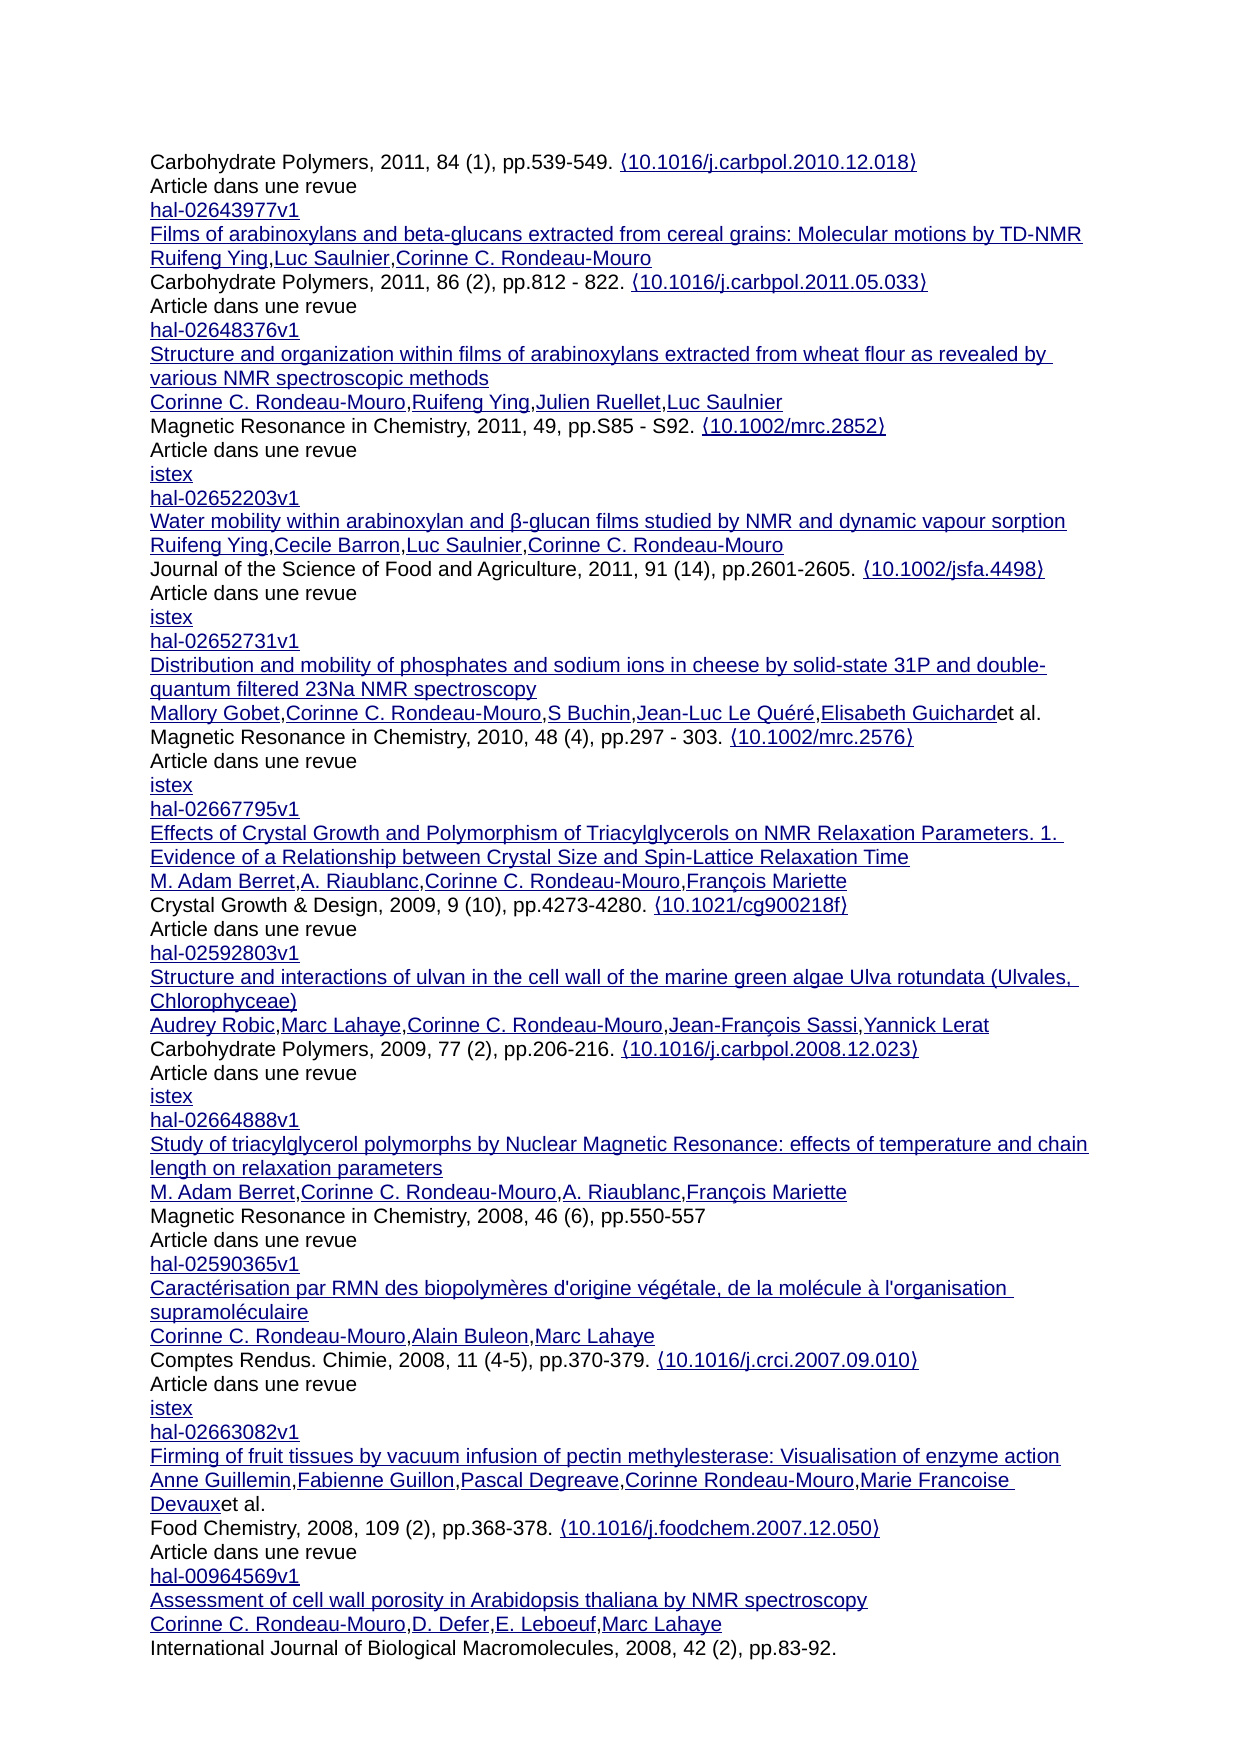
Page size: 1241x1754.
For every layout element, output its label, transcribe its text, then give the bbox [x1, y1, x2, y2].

table_cell Firming of fruit tissues by vacuum infusion of pectin methylesterase: Visualisation of enzyme action Anne Guillemin,Fabienne Guillon,Pascal Degreave,Corinne Rondeau-Mouro,Marie Francoise Devauxet al. Food Chemistry, 2008, 109 (2), pp.368-378. ⟨10.1016/j.foodchem.2007.12.050⟩ Article dans une revue hal-00964569v1 [150, 1444, 1090, 1587]
table_cell Films of arabinoxylans and beta-glucans extracted from cereal grains: Molecular motions by TD-NMR Ruifeng Ying,Luc Saulnier,Corinne C. Rondeau-Mouro Carbohydrate Polymers, 2011, 86 (2), pp.812 - 822. ⟨10.1016/j.carbpol.2011.05.033⟩ Article dans une revue hal-02648376v1 [150, 222, 1090, 342]
table_cell Distribution and mobility of phosphates and sodium ions in cheese by solid-state 31P and double-quantum filtered 23Na NMR spectroscopy Mallory Gobet,Corinne C. Rondeau-Mouro,S Buchin,Jean-Luc Le Quéré,Elisabeth Guichardet al. Magnetic Resonance in Chemistry, 2010, 48 (4), pp.297 - 303. ⟨10.1002/mrc.2576⟩ Article dans une revue istex hal-02667795v1 [150, 653, 1090, 821]
table_cell Structure and interactions of ulvan in the cell wall of the marine green algae Ulva rotundata (Ulvales, Chlorophyceae) Audrey Robic,Marc Lahaye,Corinne C. Rondeau-Mouro,Jean-François Sassi,Yannick Lerat Carbohydrate Polymers, 2009, 77 (2), pp.206-216. ⟨10.1016/j.carbpol.2008.12.023⟩ Article dans une revue istex hal-02664888v1 [150, 965, 1090, 1132]
table_cell Study of triacylglycerol polymorphs by Nuclear Magnetic Resonance: effects of temperature and chain length on relaxation parameters M. Adam Berret,Corinne C. Rondeau-Mouro,A. Riaublanc,François Mariette Magnetic Resonance in Chemistry, 2008, 46 (6), pp.550-557 Article dans une revue hal-02590365v1 [150, 1132, 1090, 1276]
table_cell Carbohydrate Polymers, 2011, 84 (1), pp.539-549. ⟨10.1016/j.carbpol.2010.12.018⟩ Article dans une revue hal-02643977v1 [150, 150, 1090, 222]
table_cell Caractérisation par RMN des biopolymères d'origine végétale, de la molécule à l'organisation supramoléculaire Corinne C. Rondeau-Mouro,Alain Buleon,Marc Lahaye Comptes Rendus. Chimie, 2008, 11 (4-5), pp.370-379. ⟨10.1016/j.crci.2007.09.010⟩ Article dans une revue istex hal-02663082v1 [150, 1276, 1090, 1444]
table_cell Assessment of cell wall porosity in Arabidopsis thaliana by NMR spectroscopy Corinne C. Rondeau-Mouro,D. Defer,E. Leboeuf,Marc Lahaye International Journal of Biological Macromolecules, 2008, 42 (2), pp.83-92. [150, 1588, 1090, 1659]
table_cell Structure and organization within films of arabinoxylans extracted from wheat flour as revealed by various NMR spectroscopic methods Corinne C. Rondeau-Mouro,Ruifeng Ying,Julien Ruellet,Luc Saulnier Magnetic Resonance in Chemistry, 2011, 49, pp.S85 - S92. ⟨10.1002/mrc.2852⟩ Article dans une revue istex hal-02652203v1 [150, 342, 1090, 509]
table_cell Effects of Crystal Growth and Polymorphism of Triacylglycerols on NMR Relaxation Parameters. 1. Evidence of a Relationship between Crystal Size and Spin-Lattice Relaxation Time M. Adam Berret,A. Riaublanc,Corinne C. Rondeau-Mouro,François Mariette Crystal Growth & Design, 2009, 9 (10), pp.4273-4280. ⟨10.1021/cg900218f⟩ Article dans une revue hal-02592803v1 [150, 821, 1090, 964]
table_cell Water mobility within arabinoxylan and β-glucan films studied by NMR and dynamic vapour sorption Ruifeng Ying,Cecile Barron,Luc Saulnier,Corinne C. Rondeau-Mouro Journal of the Science of Food and Agriculture, 2011, 91 (14), pp.2601-2605. ⟨10.1002/jsfa.4498⟩ Article dans une revue istex hal-02652731v1 [150, 509, 1090, 653]
